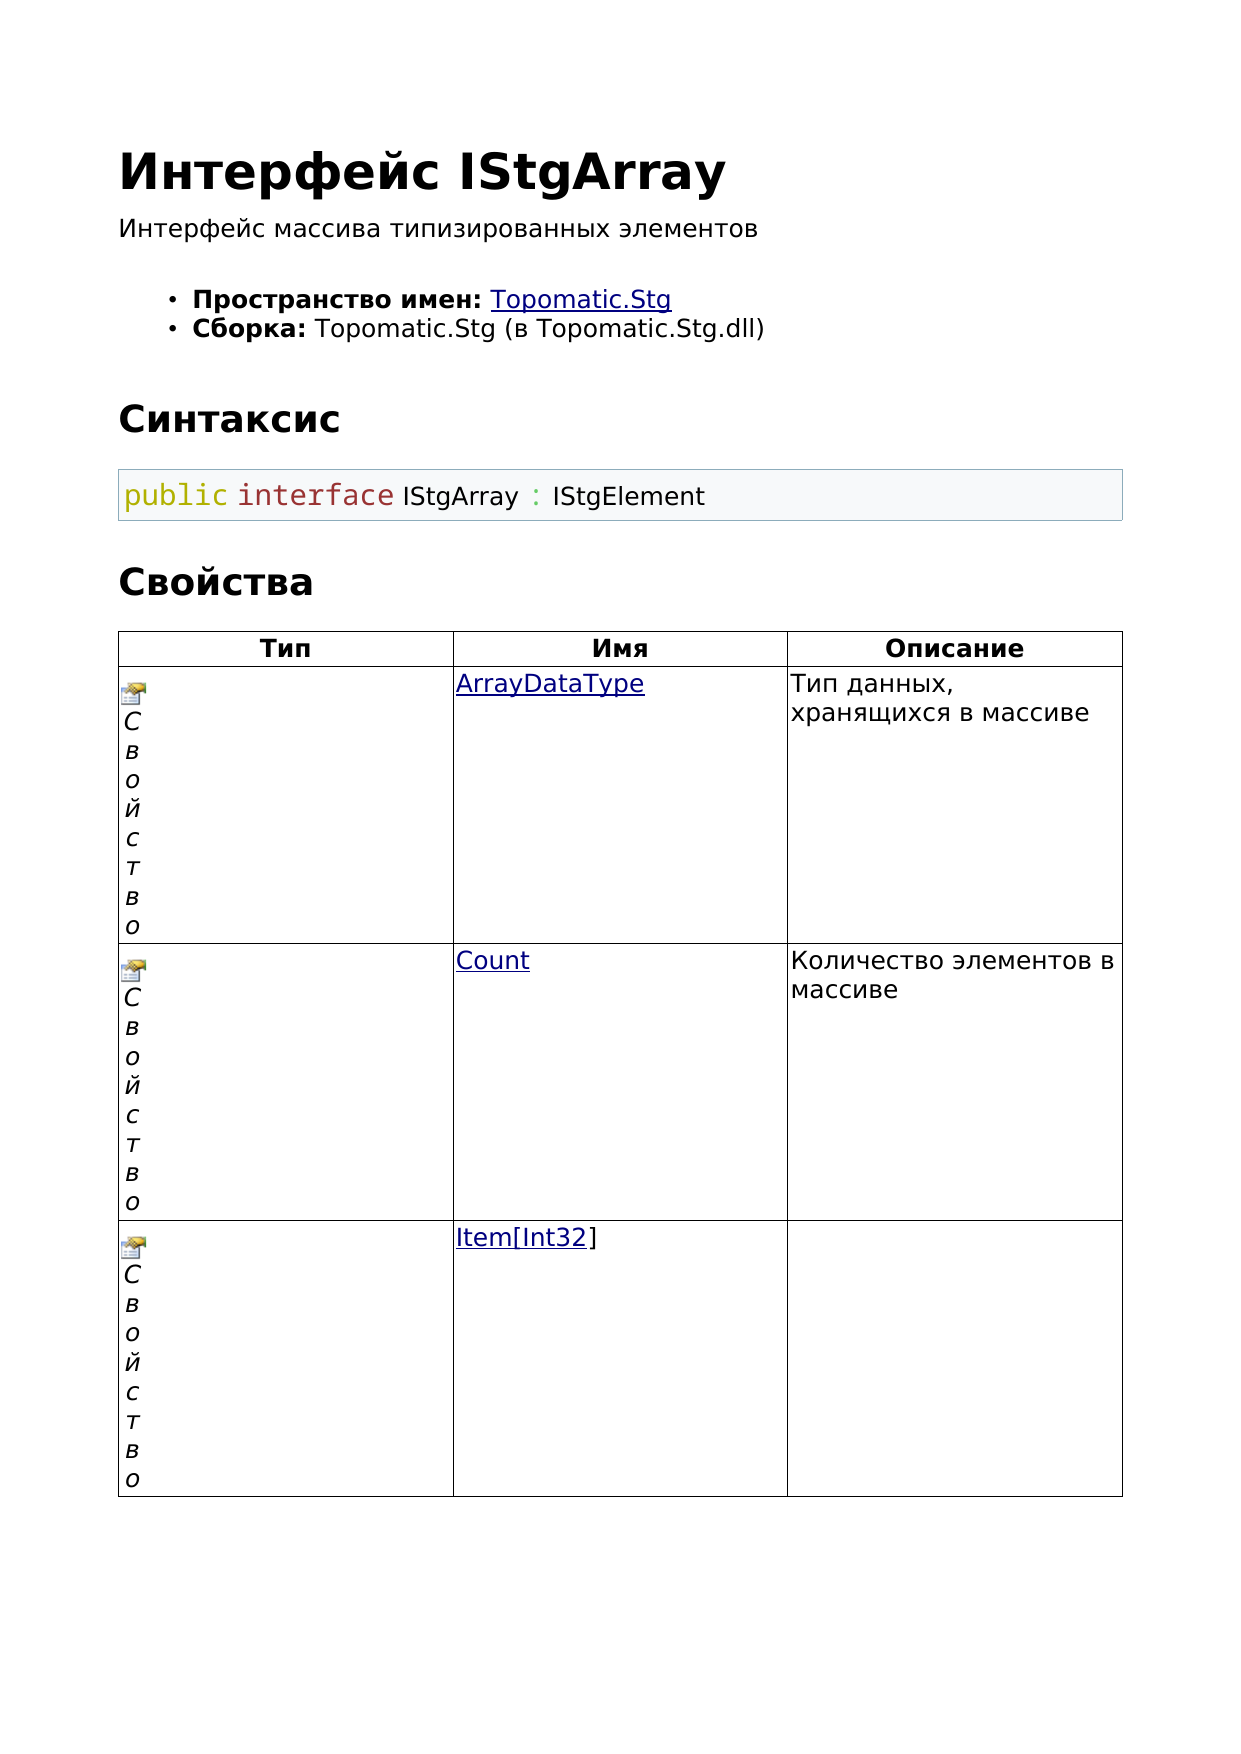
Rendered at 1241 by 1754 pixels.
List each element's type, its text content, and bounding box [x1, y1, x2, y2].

table_cell [788, 1221, 1122, 1496]
table_cell Количество элементов в массиве [788, 944, 1122, 1220]
subtitle Интерфейс IStgArray [118, 143, 1122, 201]
subtitle Синтаксис [118, 398, 1122, 441]
picture [121, 681, 147, 707]
table_header Тип [119, 632, 453, 666]
picture [121, 1235, 147, 1261]
table_header Имя [454, 632, 787, 666]
list Сборка: Topomatic.Stg (в Topomatic.Stg.dll) [177, 314, 1122, 343]
table_cell Тип данных, хранящихся в массиве [788, 667, 1122, 943]
table_header Описание [788, 632, 1122, 666]
table_cell [119, 667, 453, 943]
table_cell Count [454, 944, 787, 1220]
table_cell ArrayDataType [454, 667, 787, 943]
text Интерфейс массива типизированных элементов [118, 214, 1122, 243]
table_cell Item[Int32] [454, 1221, 787, 1496]
table_header public interface IStgArray : IStgElement [119, 470, 1122, 520]
picture [121, 958, 147, 984]
subtitle Свойства [118, 560, 1122, 604]
table_cell [119, 1221, 453, 1496]
table_cell [119, 944, 453, 1220]
list Пространство имен: Topomatic.Stg [177, 285, 1122, 314]
